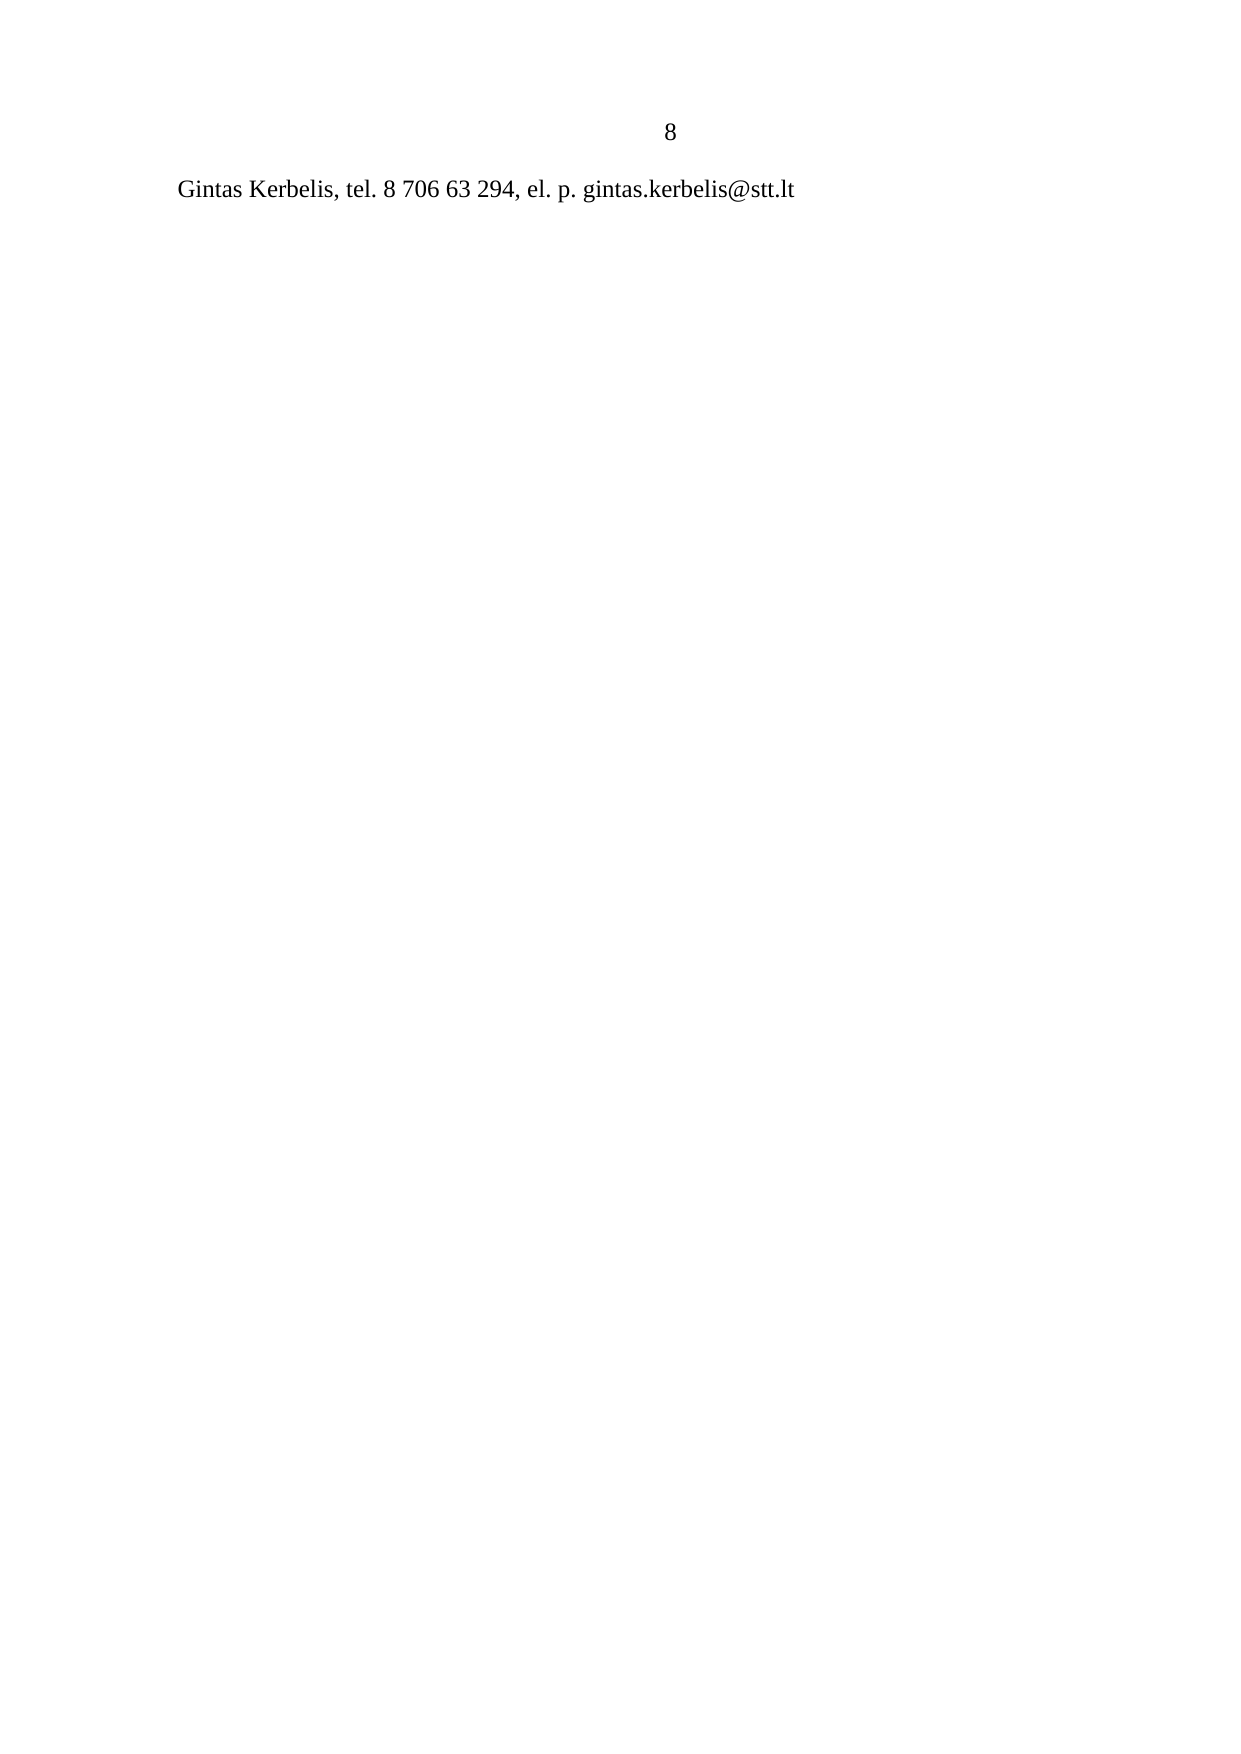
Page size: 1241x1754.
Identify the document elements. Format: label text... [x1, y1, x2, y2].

text Gintas Kerbelis, tel. 8 706 63 294, el. p. gintas.kerbelis@stt.lt [177, 174, 1163, 203]
